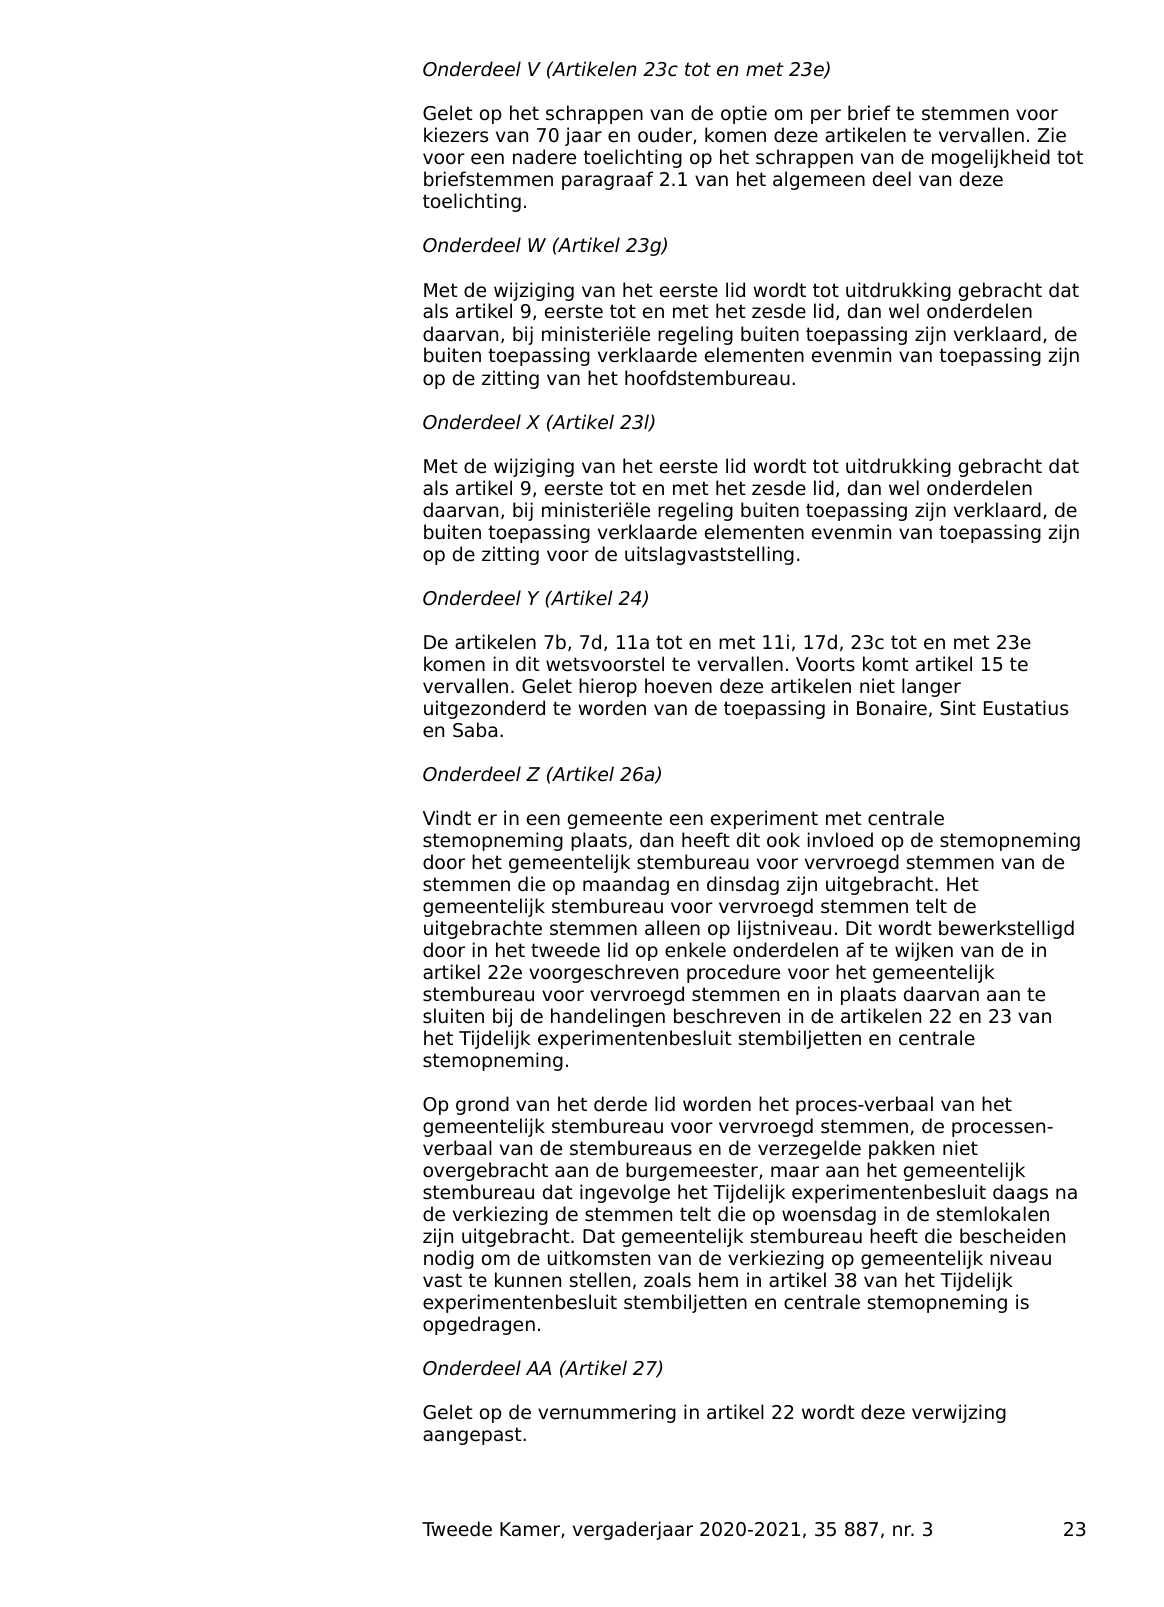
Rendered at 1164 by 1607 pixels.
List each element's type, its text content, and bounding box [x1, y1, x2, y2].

text De artikelen 7b, 7d, 11a tot en met 11i, 17d, 23c tot en met 23e komen in dit wetsvoorstel te vervallen. Voorts komt artikel 15 te vervallen. Gelet hierop hoeven deze artikelen niet langer uitgezonderd te worden van de toepassing in Bonaire, Sint Eustatius en Saba. [422, 632, 1087, 742]
text Gelet op de vernummering in artikel 22 wordt deze verwijzing aangepast. [422, 1402, 1087, 1446]
subtitle Onderdeel AA (Artikel 27) [422, 1358, 1087, 1380]
text Met de wijziging van het eerste lid wordt tot uitdrukking gebracht dat als artikel 9, eerste tot en met het zesde lid, dan wel onderdelen daarvan, bij ministeriële regeling buiten toepassing zijn verklaard, de buiten toepassing verklaarde elementen evenmin van toepassing zijn op de zitting van het hoofdstembureau. [422, 279, 1087, 389]
text Op grond van het derde lid worden het proces-verbaal van het gemeentelijk stembureau voor vervroegd stemmen, de processen-verbaal van de stembureaus en de verzegelde pakken niet overgebracht aan de burgemeester, maar aan het gemeentelijk stembureau dat ingevolge het Tijdelijk experimentenbesluit daags na de verkiezing de stemmen telt die op woensdag in de stemlokalen zijn uitgebracht. Dat gemeentelijk stembureau heeft die bescheiden nodig om de uitkomsten van de verkiezing op gemeentelijk niveau vast te kunnen stellen, zoals hem in artikel 38 van het Tijdelijk experimentenbesluit stembiljetten en centrale stemopneming is opgedragen. [422, 1094, 1087, 1336]
subtitle Onderdeel V (Artikelen 23c tot en met 23e) [422, 59, 1087, 81]
subtitle Onderdeel W (Artikel 23g) [422, 235, 1087, 257]
subtitle Onderdeel Z (Artikel 26a) [422, 764, 1087, 786]
text Met de wijziging van het eerste lid wordt tot uitdrukking gebracht dat als artikel 9, eerste tot en met het zesde lid, dan wel onderdelen daarvan, bij ministeriële regeling buiten toepassing zijn verklaard, de buiten toepassing verklaarde elementen evenmin van toepassing zijn op de zitting voor de uitslagvaststelling. [422, 456, 1087, 566]
subtitle Onderdeel X (Artikel 23l) [422, 412, 1087, 433]
subtitle Onderdeel Y (Artikel 24) [422, 588, 1087, 610]
text Gelet op het schrappen van de optie om per brief te stemmen voor kiezers van 70 jaar en ouder, komen deze artikelen te vervallen. Zie voor een nadere toelichting op het schrappen van de mogelijkheid tot briefstemmen paragraaf 2.1 van het algemeen deel van deze toelichting. [422, 103, 1087, 213]
text Vindt er in een gemeente een experiment met centrale stemopneming plaats, dan heeft dit ook invloed op de stemopneming door het gemeentelijk stembureau voor vervroegd stemmen van de stemmen die op maandag en dinsdag zijn uitgebracht. Het gemeentelijk stembureau voor vervroegd stemmen telt de uitgebrachte stemmen alleen op lijstniveau. Dit wordt bewerkstelligd door in het tweede lid op enkele onderdelen af te wijken van de in artikel 22e voorgeschreven procedure voor het gemeentelijk stembureau voor vervroegd stemmen en in plaats daarvan aan te sluiten bij de handelingen beschreven in de artikelen 22 en 23 van het Tijdelijk experimentenbesluit stembiljetten en centrale stemopneming. [422, 808, 1087, 1072]
